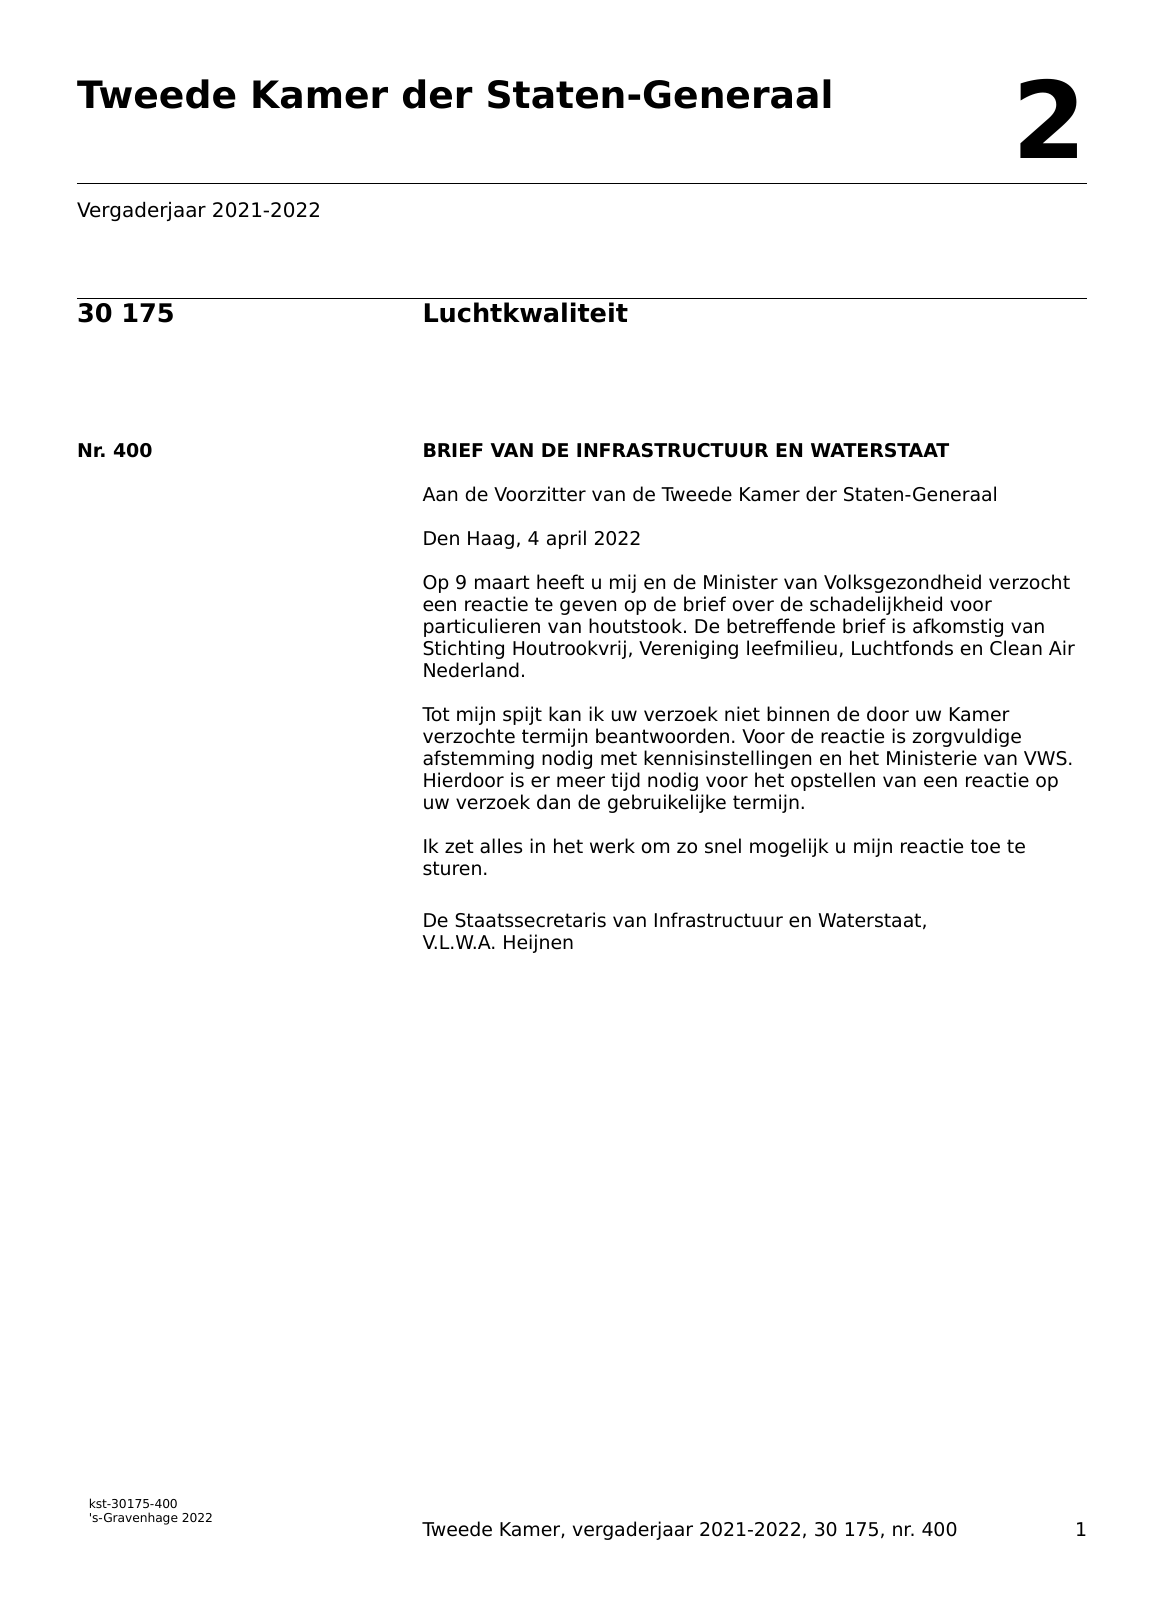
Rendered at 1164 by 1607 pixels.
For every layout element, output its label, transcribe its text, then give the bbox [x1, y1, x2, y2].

text 's-Gravenhage 2022 [88, 1511, 323, 1525]
text kst-30175-400 [88, 1497, 323, 1511]
table_header Tweede Kamer der Staten-Generaal [77, 59, 886, 183]
text Aan de Voorzitter van de Tweede Kamer der Staten-Generaal [422, 484, 1087, 506]
text Op 9 maart heeft u mij en de Minister van Volksgezondheid verzocht een reactie te geven op de brief over de schadelijkheid voor particulieren van houtstook. De betreffende brief is afkomstig van Stichting Houtrookvrij, Vereniging leefmilieu, Luchtfonds en Clean Air Nederland. [422, 572, 1087, 682]
table_header 2 [886, 59, 1087, 183]
subtitle Nr. 400 BRIEF VAN DE INFRASTRUCTUUR EN WATERSTAAT [77, 440, 1087, 462]
text Den Haag, 4 april 2022 [422, 528, 1087, 550]
text Tot mijn spijt kan ik uw verzoek niet binnen de door uw Kamer verzochte termijn beantwoorden. Voor de reactie is zorgvuldige afstemming nodig met kennisinstellingen en het Ministerie van VWS. Hierdoor is er meer tijd nodig voor het opstellen van een reactie op uw verzoek dan de gebruikelijke termijn. [422, 704, 1087, 814]
table_cell Vergaderjaar 2021-2022 [77, 184, 1087, 298]
subtitle 30 175 Luchtkwaliteit [77, 299, 1087, 329]
text Ik zet alles in het werk om zo snel mogelijk u mijn reactie toe te sturen. [422, 836, 1087, 880]
text De Staatssecretaris van Infrastructuur en Waterstaat, V.L.W.A. Heijnen [422, 910, 1087, 954]
